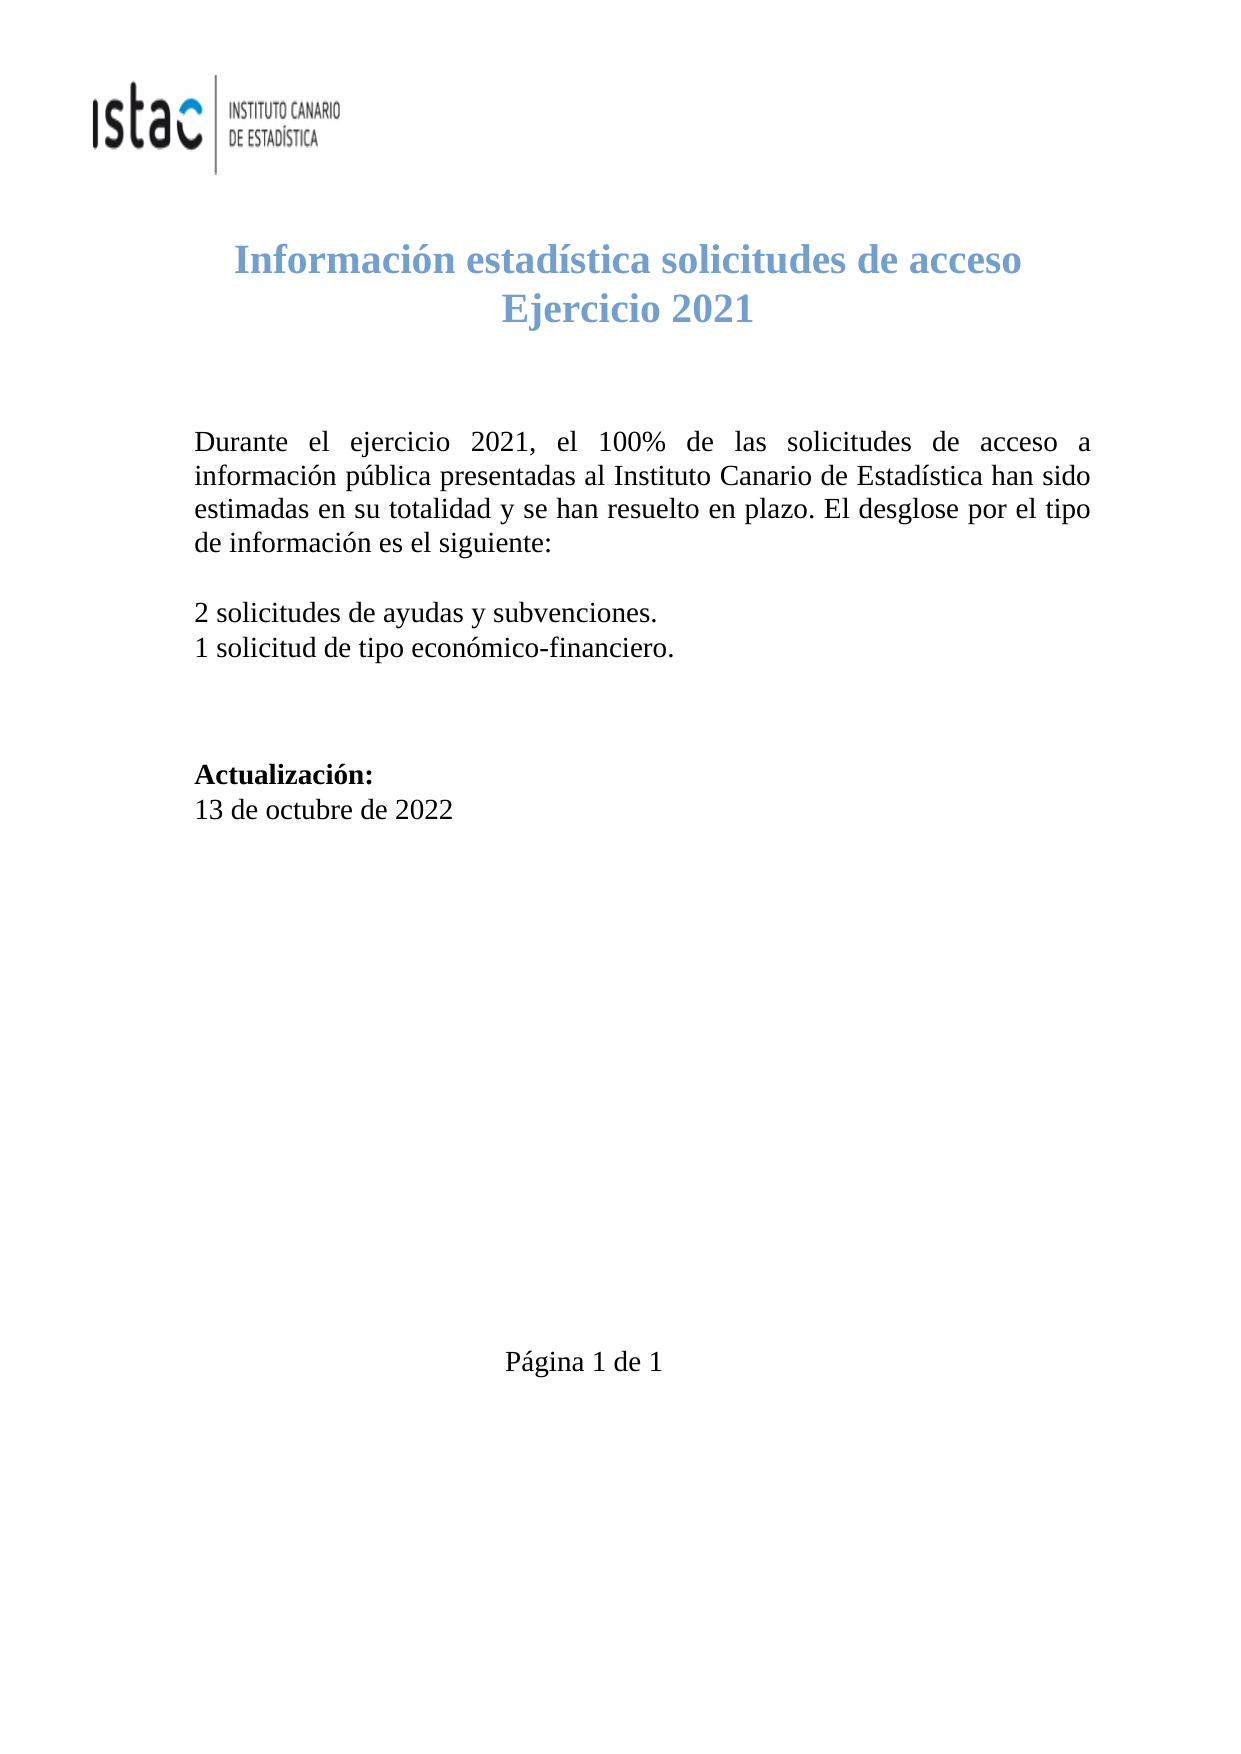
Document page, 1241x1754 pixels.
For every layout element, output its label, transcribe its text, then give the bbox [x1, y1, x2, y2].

text 13 de octubre de 2022 [194, 792, 1092, 826]
text 1 solicitud de tipo económico-financiero. [194, 630, 1092, 663]
text Información estadística solicitudes de acceso [164, 234, 1092, 282]
text Actualización: [194, 757, 1092, 791]
text 2 solicitudes de ayudas y subvenciones. [194, 595, 1092, 628]
text Página 1 de 1 [76, 1344, 1092, 1378]
text Durante el ejercicio 2021, el 100% de las solicitudes de acceso a información pública presentadas al Instituto Canario de Estadística han sido estimadas en su totalidad y se han resuelto en plazo. El desglose por el tipo de información es el siguiente: [194, 424, 1092, 559]
text Ejercicio 2021 [164, 284, 1092, 332]
